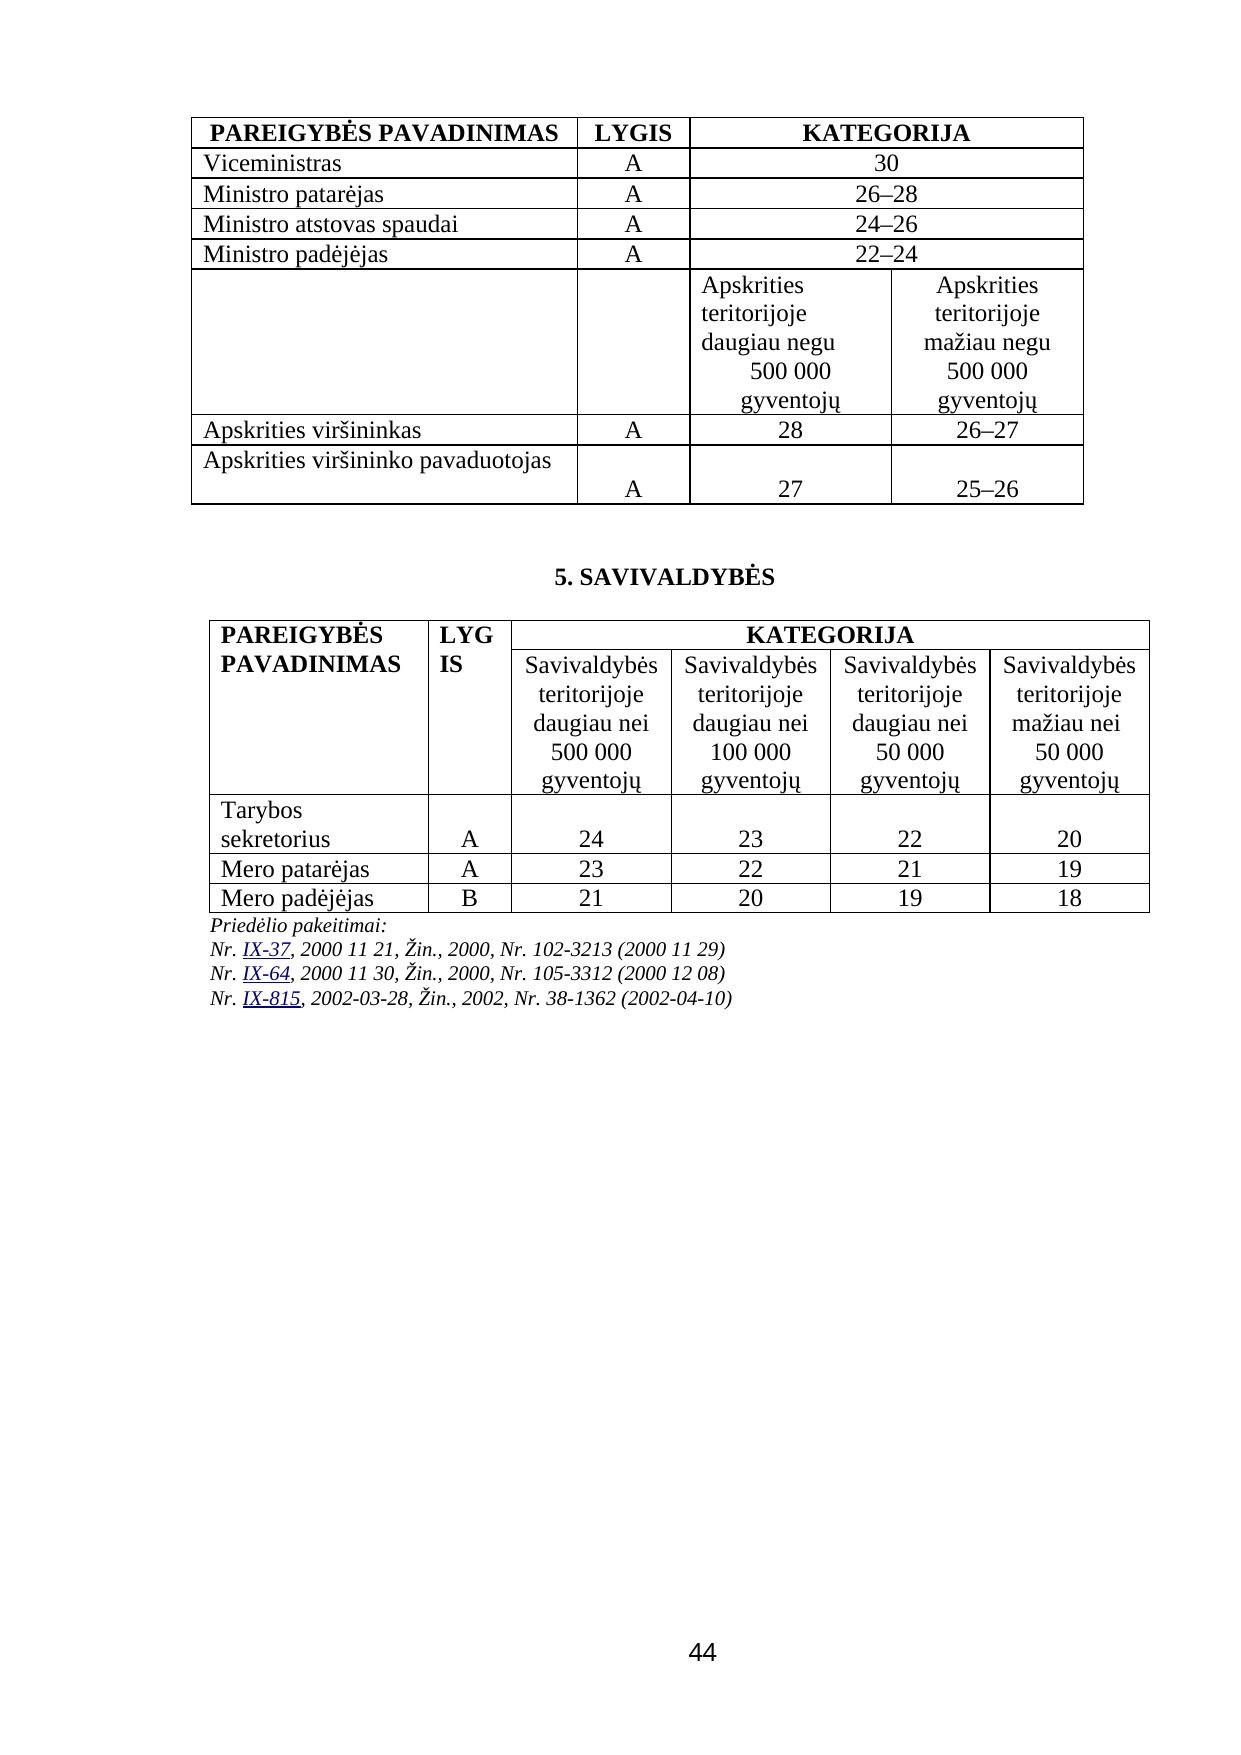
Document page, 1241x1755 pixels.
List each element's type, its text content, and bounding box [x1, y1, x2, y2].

table_header LYGIS [429, 621, 511, 794]
table_cell Viceministras [192, 149, 577, 177]
table_header KATEGORIJA [512, 621, 1149, 649]
table_cell 24 [512, 795, 671, 853]
table_cell 22 [831, 795, 989, 853]
table_cell Ministro atstovas spaudai [192, 209, 577, 238]
table_cell Tarybos sekretorius [210, 795, 428, 853]
table_cell A [578, 179, 689, 208]
table_cell 22–24 [691, 240, 1083, 268]
table_cell [1084, 444, 1121, 503]
table_cell Apskrities teritorijoje mažiau negu 500 000 gyventojų [892, 270, 1083, 413]
table_cell Ministro patarėjas [192, 179, 577, 208]
table_cell 26–27 [892, 415, 1083, 444]
table_cell A [578, 149, 689, 177]
table_header [1084, 117, 1121, 147]
table_header LYGIS [578, 118, 689, 147]
table_cell 26–28 [691, 179, 1083, 208]
table_cell Savivaldybės teritorijoje daugiau nei 500 000 gyventojų [512, 650, 671, 794]
table_cell Mero padėjėjas [210, 884, 428, 912]
table_cell Savivaldybės teritorijoje daugiau nei 50 000 gyventojų [831, 650, 989, 794]
table_cell 25–26 [892, 446, 1083, 503]
table_cell A [429, 854, 511, 882]
text Nr. IX-815, 2002-03-28, Žin., 2002, Nr. 38-1362 (2002-04-10) [210, 985, 1119, 1009]
table_cell [1084, 208, 1121, 238]
table_header PAREIGYBĖS PAVADINIMAS [210, 621, 428, 794]
table_cell 19 [991, 854, 1149, 882]
table_cell A [578, 415, 689, 444]
table_cell 22 [672, 854, 830, 882]
table_cell 23 [512, 854, 671, 882]
text Priedėlio pakeitimai: [210, 913, 1119, 937]
table_header KATEGORIJA [691, 118, 1083, 147]
table_cell 19 [831, 884, 989, 912]
text Nr. IX-37, 2000 11 21, Žin., 2000, Nr. 102-3213 (2000 11 29) [210, 937, 1119, 961]
table_cell 20 [991, 795, 1149, 853]
table_cell [1084, 177, 1121, 208]
table_cell Apskrities teritorijoje daugiau negu 500 000 gyventojų [691, 270, 891, 413]
table_cell A [578, 209, 689, 238]
table_cell 24–26 [691, 209, 1083, 238]
table_cell Ministro padėjėjas [192, 240, 577, 268]
table_cell 21 [831, 854, 989, 882]
text 5. SAVIVALDYBĖS [210, 562, 1119, 591]
table_cell 20 [672, 884, 830, 912]
table_cell [192, 270, 577, 413]
table_cell [1084, 238, 1121, 268]
table_cell [1084, 147, 1121, 177]
table_cell [1084, 268, 1121, 413]
table_cell B [429, 884, 511, 912]
table_cell Savivaldybės teritorijoje daugiau nei 100 000 gyventojų [672, 650, 830, 794]
table_cell 23 [672, 795, 830, 853]
table_cell 27 [691, 446, 891, 503]
table_cell A [578, 240, 689, 268]
table_cell 18 [991, 884, 1149, 912]
table_cell 21 [512, 884, 671, 912]
table_cell 28 [691, 415, 891, 444]
text Nr. IX-64, 2000 11 30, Žin., 2000, Nr. 105-3312 (2000 12 08) [210, 961, 1119, 985]
table_cell Mero patarėjas [210, 854, 428, 882]
table_cell A [429, 795, 511, 853]
table_cell 30 [691, 149, 1083, 177]
table_cell [578, 270, 689, 413]
table_cell Savivaldybės teritorijoje mažiau nei 50 000 gyventojų [991, 650, 1149, 794]
table_cell [1084, 414, 1121, 444]
table_cell Apskrities viršininkas [192, 415, 577, 444]
table_header PAREIGYBĖS PAVADINIMAS [192, 118, 577, 147]
table_cell A [578, 446, 689, 503]
table_cell Apskrities viršininko pavaduotojas [192, 446, 577, 503]
